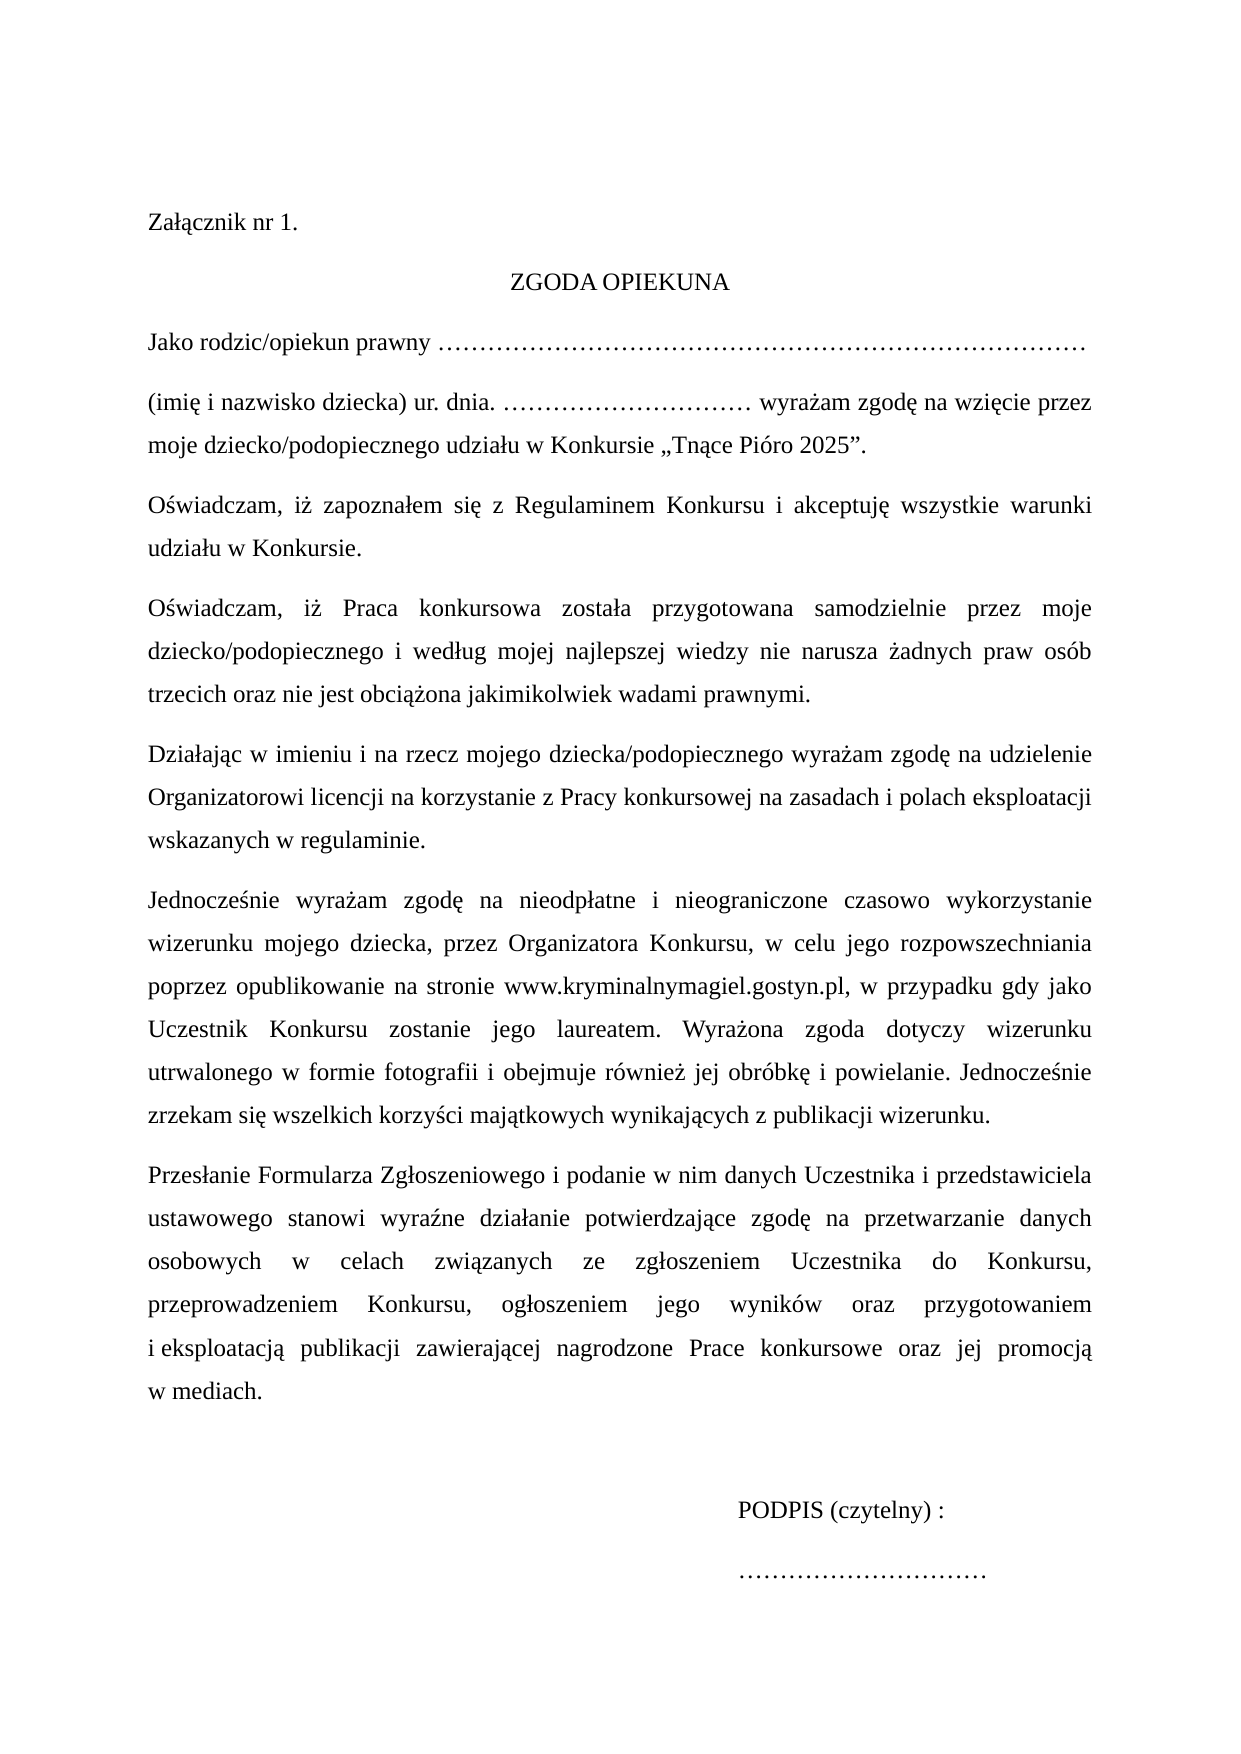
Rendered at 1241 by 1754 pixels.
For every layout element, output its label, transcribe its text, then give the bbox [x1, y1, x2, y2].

text ZGODA OPIEKUNA [148, 267, 1093, 296]
text Działając w imieniu i na rzecz mojego dziecka/podopiecznego wyrażam zgodę na udzielenie Organizatorowi licencji na korzystanie z Pracy konkursowej na zasadach i polach eksploatacji wskazanych w regulaminie. [148, 739, 1093, 854]
text (imię i nazwisko dziecka) ur. dnia. ………………………… wyrażam zgodę na wzięcie przez moje dziecko/podopiecznego udziału w Konkursie „Tnące Pióro 2025”. [148, 387, 1093, 459]
text Jako rodzic/opiekun prawny …………………………………………………………………… [148, 327, 1093, 356]
text Przesłanie Formularza Zgłoszeniowego i podanie w nim danych Uczestnika i przedstawiciela ustawowego stanowi wyraźne działanie potwierdzające zgodę na przetwarzanie danych osobowych w celach związanych ze zgłoszeniem Uczestnika do Konkursu, przeprowadzeniem Konkursu, ogłoszeniem jego wyników oraz przygotowaniem i eksploatacją publikacji zawierającej nagrodzone Prace konkursowe oraz jej promocją w mediach. [148, 1160, 1093, 1404]
text Oświadczam, iż zapoznałem się z Regulaminem Konkursu i akceptuję wszystkie warunki udziału w Konkursie. [148, 490, 1093, 562]
text Oświadczam, iż Praca konkursowa została przygotowana samodzielnie przez moje dziecko/podopiecznego i według mojej najlepszej wiedzy nie narusza żadnych praw osób trzecich oraz nie jest obciążona jakimikolwiek wadami prawnymi. [148, 593, 1093, 708]
text ………………………… [664, 1555, 1093, 1584]
text PODPIS (czytelny) : [664, 1495, 1093, 1524]
text Załącznik nr 1. [148, 207, 1093, 236]
text Jednocześnie wyrażam zgodę na nieodpłatne i nieograniczone czasowo wykorzystanie wizerunku mojego dziecka, przez Organizatora Konkursu, w celu jego rozpowszechniania poprzez opublikowanie na stronie www.kryminalnymagiel.gostyn.pl, w przypadku gdy jako Uczestnik Konkursu zostanie jego laureatem. Wyrażona zgoda dotyczy wizerunku utrwalonego w formie fotografii i obejmuje również jej obróbkę i powielanie. Jednocześnie zrzekam się wszelkich korzyści majątkowych wynikających z publikacji wizerunku. [148, 885, 1093, 1129]
